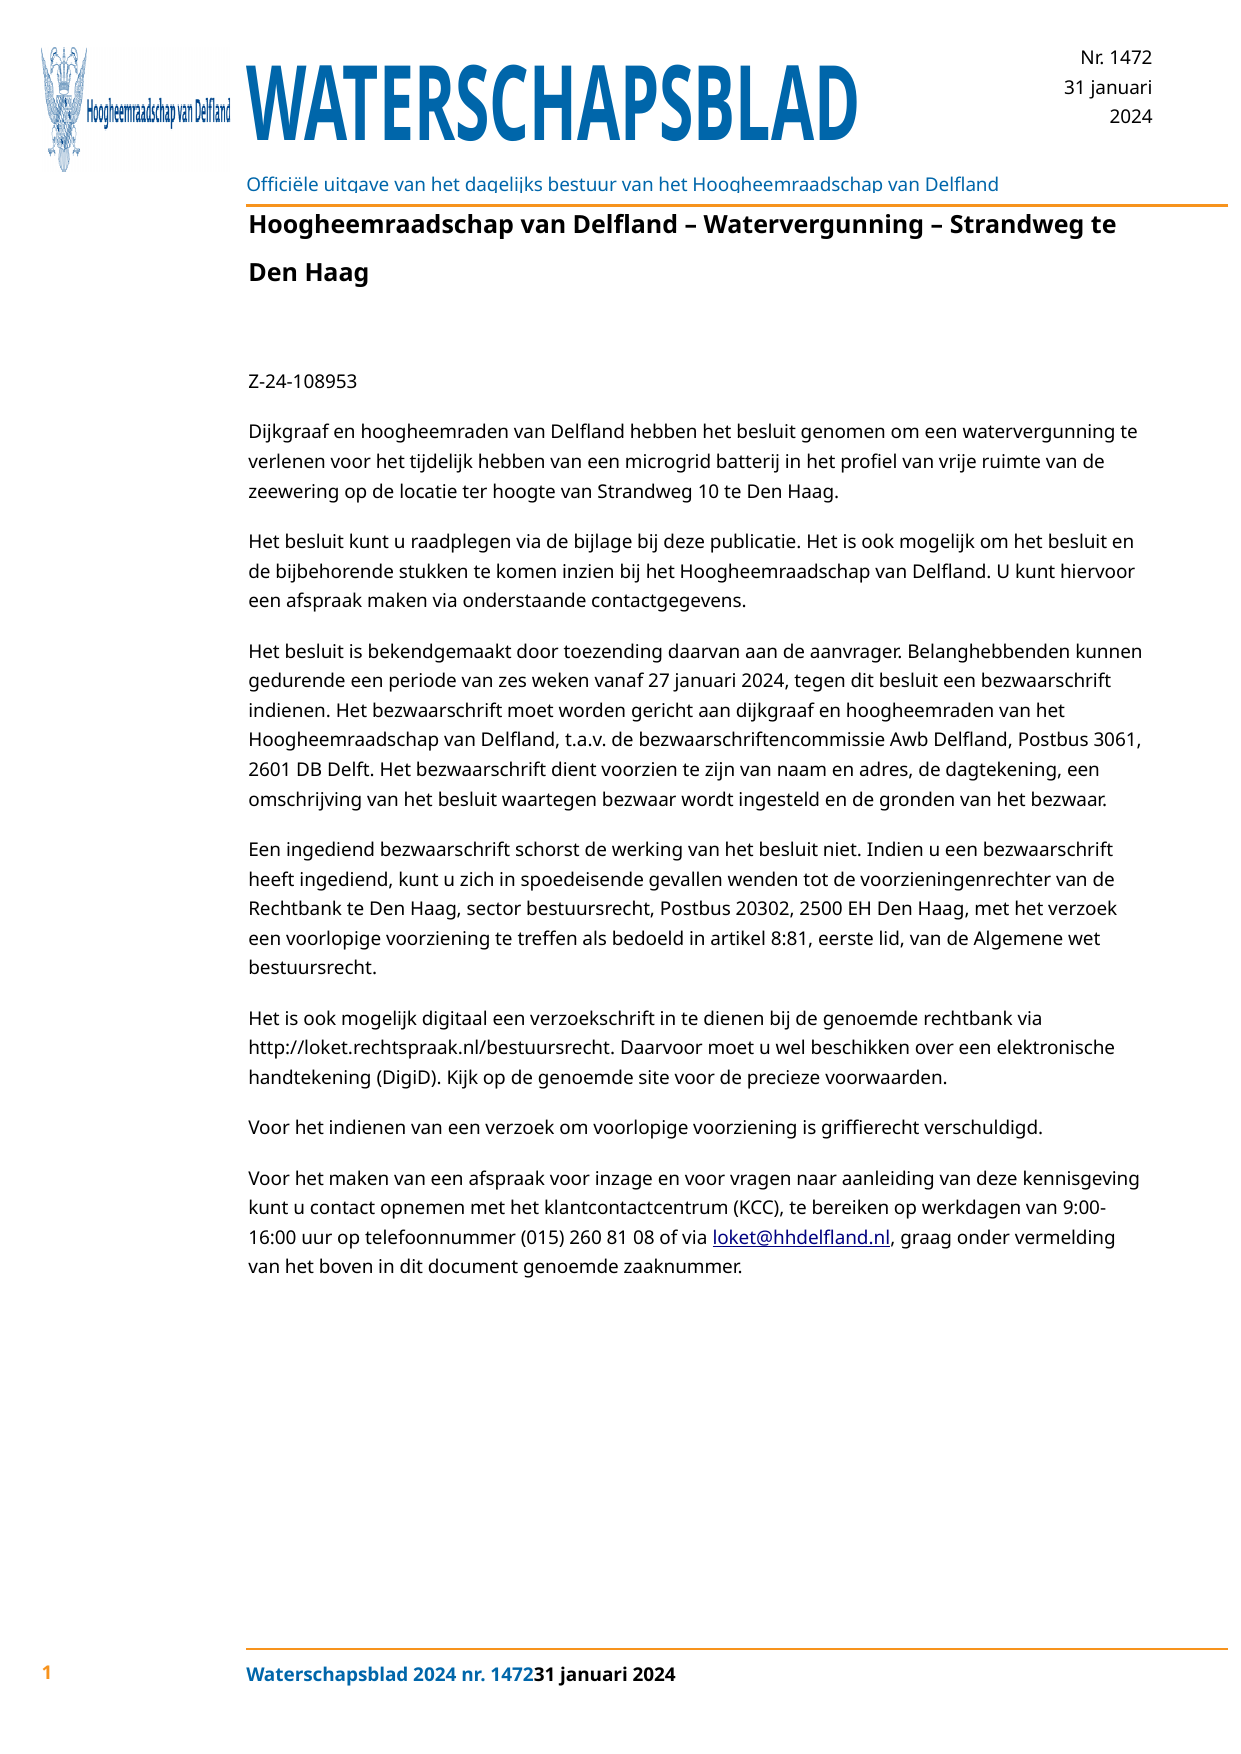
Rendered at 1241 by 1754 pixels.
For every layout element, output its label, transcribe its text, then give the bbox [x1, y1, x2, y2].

text Het is ook mogelijk digitaal een verzoekschrift in te dienen bij de genoemde rechtbank via http://loket.rechtspraak.nl/bestuursrecht. Daarvoor moet u wel beschikken over een elektronische handtekening (DigiD). Kijk op de genoemde site voor de precieze voorwaarden. [248, 1005, 1152, 1090]
text Een ingediend bezwaarschrift schorst de werking van het besluit niet. Indien u een bezwaarschrift heeft ingediend, kunt u zich in spoedeisende gevallen wenden tot de voorzieningenrechter van de Rechtbank te Den Haag, sector bestuursrecht, Postbus 20302, 2500 EH Den Haag, met het verzoek een voorlopige voorziening te treffen als bedoeld in artikel 8:81, eerste lid, van de Algemene wet bestuursrecht. [248, 836, 1152, 980]
text Hoogheemraadschap van Delfland – Watervergunning – Strandweg te Den Haag [248, 207, 1152, 288]
text Z-24-108953 [248, 368, 1152, 394]
text Voor het indienen van een verzoek om voorlopige voorziening is griffierecht verschuldigd. [248, 1114, 1152, 1140]
picture [41, 47, 231, 172]
text Het besluit is bekendgemaakt door toezending daarvan aan de aanvrager. Belanghebbenden kunnen gedurende een periode van zes weken vanaf 27 januari 2024, tegen dit besluit een bezwaarschrift indienen. Het bezwaarschrift moet worden gericht aan dijkgraaf en hoogheemraden van het Hoogheemraadschap van Delfland, t.a.v. de bezwaarschriftencommissie Awb Delfland, Postbus 3061, 2601 DB Delft. Het bezwaarschrift dient voorzien te zijn van naam en adres, de dagtekening, een omschrijving van het besluit waartegen bezwaar wordt ingesteld en de gronden van het bezwaar. [248, 638, 1152, 812]
text Voor het maken van een afspraak voor inzage en voor vragen naar aanleiding van deze kennisgeving kunt u contact opnemen met het klantcontactcentrum (KCC), te bereiken op werkdagen van 9:00-16:00 uur op telefoonnummer (015) 260 81 08 of via loket@hhdelfland.nl, graag onder vermelding van het boven in dit document genoemde zaaknummer. [248, 1165, 1152, 1279]
text Dijkgraaf en hoogheemraden van Delfland hebben het besluit genomen om een watervergunning te verlenen voor het tijdelijk hebben van een microgrid batterij in het profiel van vrije ruimte van de zeewering op de locatie ter hoogte van Strandweg 10 te Den Haag. [248, 419, 1152, 504]
text Het besluit kunt u raadplegen via de bijlage bij deze publicatie. Het is ook mogelijk om het besluit en de bijbehorende stukken te komen inzien bij het Hoogheemraadschap van Delfland. U kunt hiervoor een afspraak maken via onderstaande contactgegevens. [248, 528, 1152, 613]
